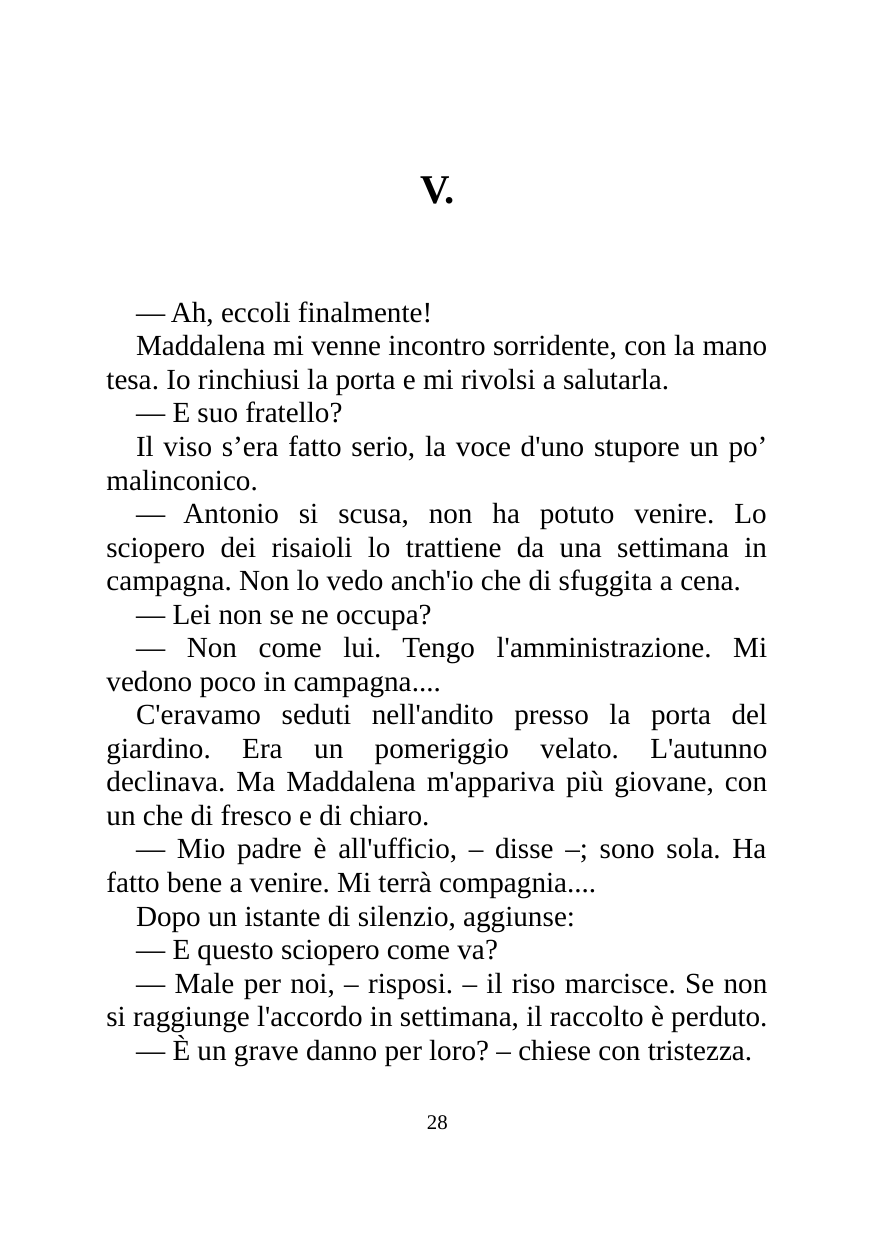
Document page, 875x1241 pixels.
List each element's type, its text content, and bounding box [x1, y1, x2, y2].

text — E suo fratello? [106, 396, 768, 429]
text — Non come lui. Tengo l'amministrazione. Mi vedono poco in campagna.... [106, 630, 768, 697]
text — Mio padre è all'ufficio, – disse –; sono sola. Ha fatto bene a venire. Mi terrà compagnia.... [106, 832, 768, 899]
text Maddalena mi venne incontro sorridente, con la mano tesa. Io rinchiusi la porta e mi rivolsi a salutarla. [106, 328, 768, 396]
text — È un grave danno per loro? – chiese con tristezza. [106, 1033, 768, 1066]
text — Male per noi, – risposi. – il riso marcisce. Se non si raggiunge l'accordo in settimana, il raccolto è perduto. [106, 966, 768, 1033]
text C'eravamo seduti nell'andito presso la porta del giardino. Era un pomeriggio velato. L'autunno declinava. Ma Maddalena m'appariva più giovane, con un che di fresco e di chiaro. [106, 697, 768, 832]
text Dopo un istante di silenzio, aggiunse: [106, 899, 768, 932]
text Il viso s’era fatto serio, la voce d'uno stupore un po’ malinconico. [106, 429, 768, 496]
text — E questo sciopero come va? [106, 932, 768, 966]
subtitle V. [106, 165, 768, 212]
text — Antonio si scusa, non ha potuto venire. Lo sciopero dei risaioli lo trattiene da una settimana in campagna. Non lo vedo anch'io che di sfuggita a cena. [106, 496, 768, 597]
text — Ah, eccoli finalmente! [106, 295, 768, 328]
text — Lei non se ne occupa? [106, 597, 768, 630]
